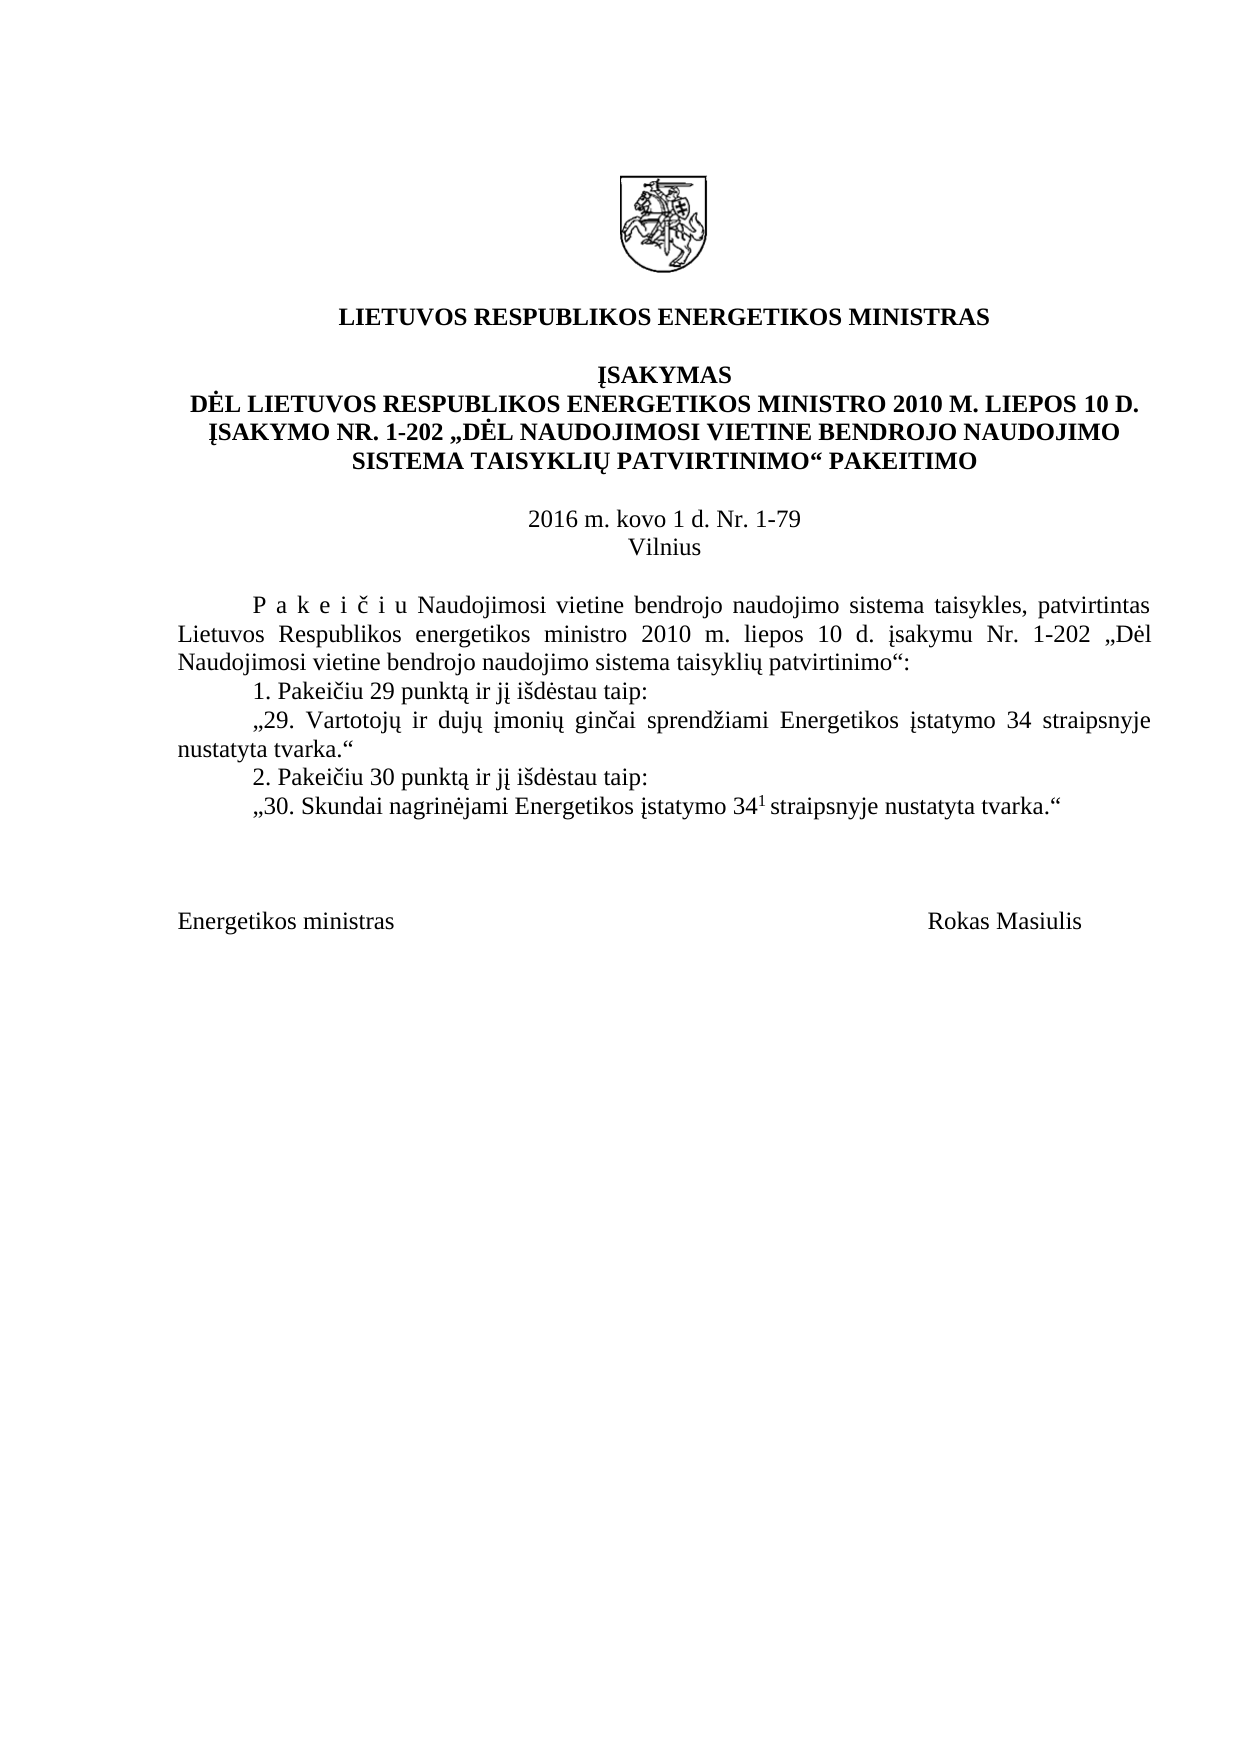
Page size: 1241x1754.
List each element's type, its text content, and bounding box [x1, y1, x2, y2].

text įsakymas [177, 360, 1152, 389]
text Energetikos ministras Rokas Masiulis [177, 906, 1152, 935]
text LIETUVOS RESPUBLIKOS ENERGETIKOS MINISTRAS [177, 302, 1152, 331]
text 1. Pakeičiu 29 punktą ir jį išdėstau taip: [177, 676, 1152, 705]
text Vilnius [177, 532, 1152, 561]
text P a k e i č i u Naudojimosi vietine bendrojo naudojimo sistema taisykles, patvirtintas Lietuvos Respublikos energetikos ministro 2010 m. liepos 10 d. įsakymu Nr. 1-202 „Dėl Naudojimosi vietine bendrojo naudojimo sistema taisyklių patvirtinimo“: [177, 590, 1152, 676]
text 2. Pakeičiu 30 punktą ir jį išdėstau taip: [177, 762, 1152, 791]
text „29. Vartotojų ir dujų įmonių ginčai sprendžiami Energetikos įstatymo 34 straipsnyje nustatyta tvarka.“ [177, 705, 1152, 762]
text DĖL lietuvos respublikos energetikos ministro 2010 m. LIEPOS 10 d. įsakymo nr. 1-202 „DĖL NAUDOJIMOSI VIETINE BENDROJO NAUDOJIMO SISTEMA TAISYKLIŲ PATVIRTINIMO“ pakeitimo [177, 389, 1152, 475]
text 2016 m. kovo 1 d. Nr. 1-79 [177, 504, 1152, 532]
text „30. Skundai nagrinėjami Energetikos įstatymo 341 straipsnyje nustatyta tvarka.“ [177, 791, 1152, 820]
